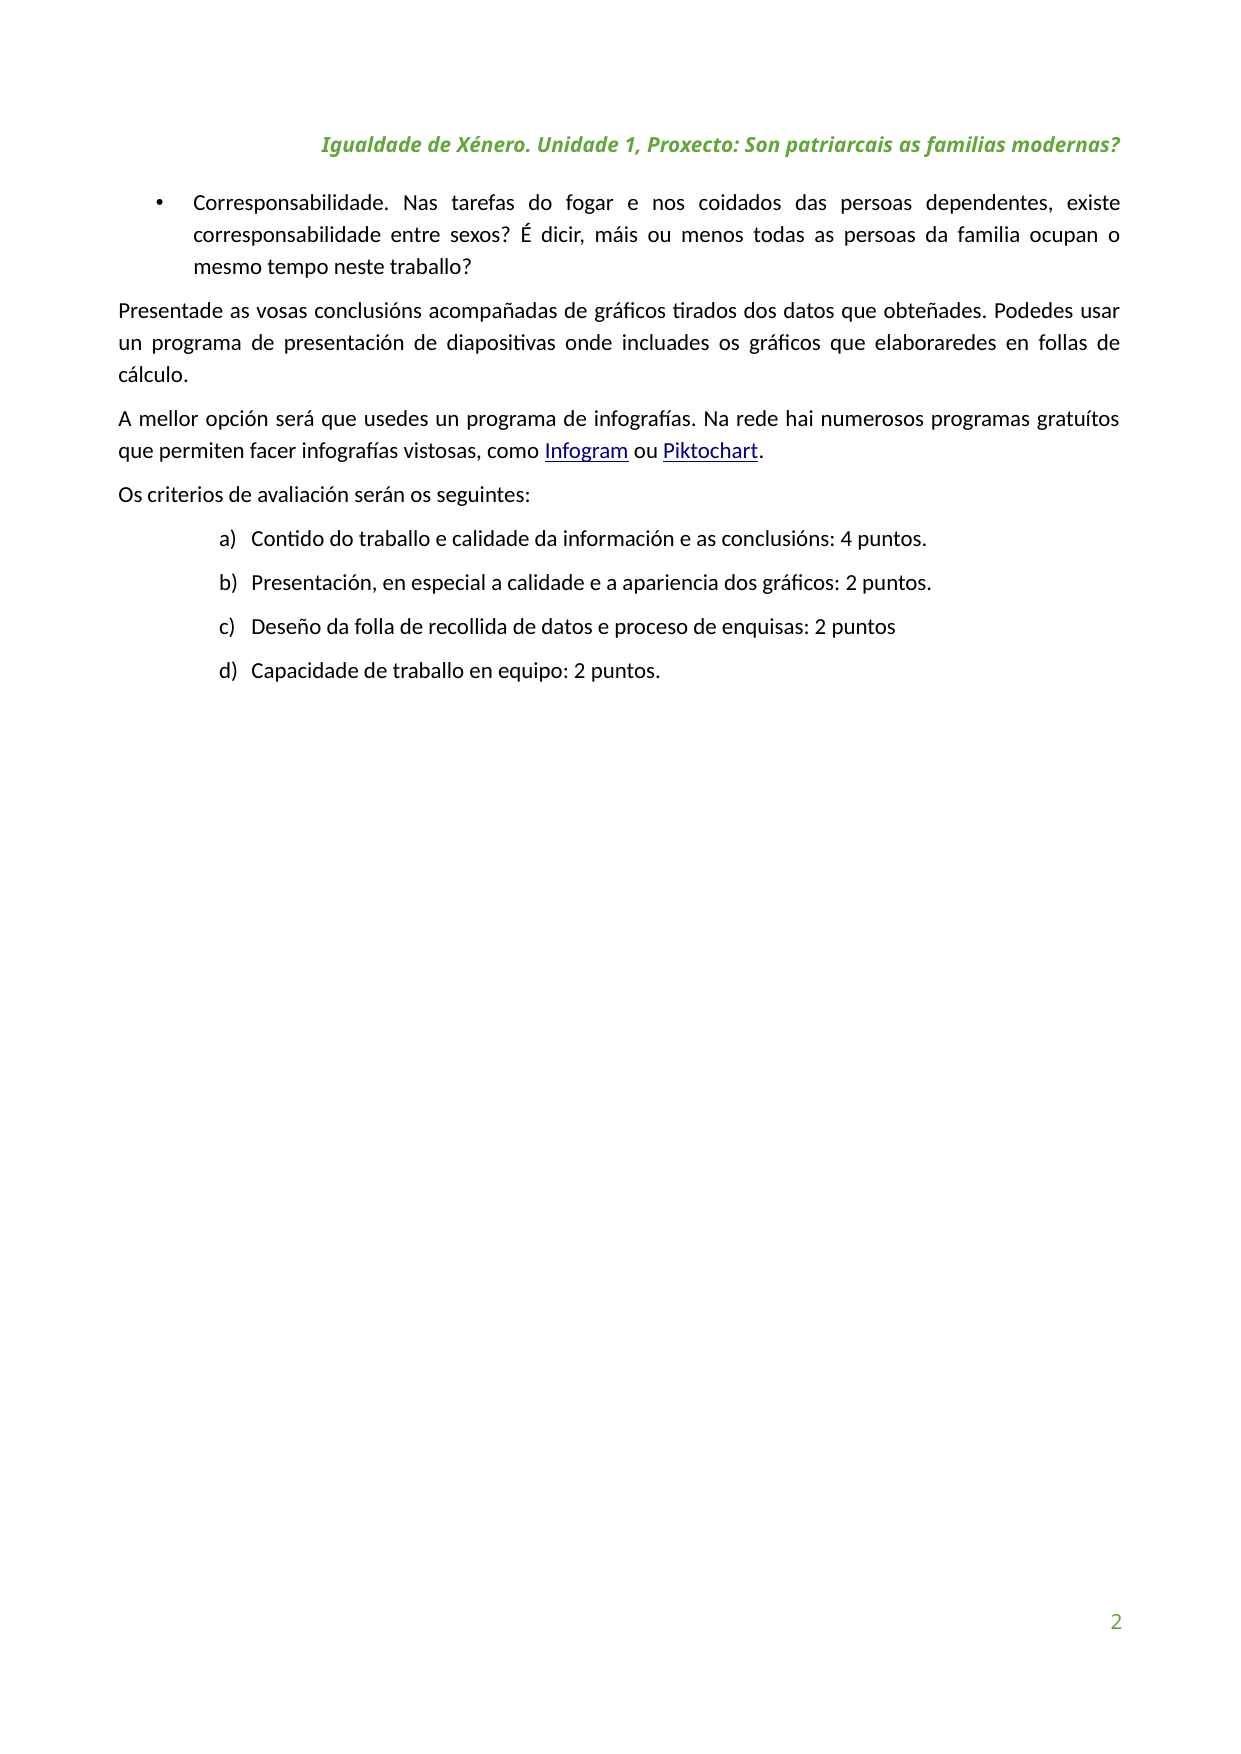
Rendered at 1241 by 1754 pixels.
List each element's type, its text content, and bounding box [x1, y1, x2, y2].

list A mellor opción será que usedes un programa de infografías. Na rede hai numerosos programas gratuítos que permiten facer infografías vistosas, como Infogram ou Piktochart. [118, 404, 1122, 465]
list Deseño da folla de recollida de datos e proceso de enquisas: 2 puntos [214, 612, 1122, 641]
list Presentade as vosas conclusións acompañadas de gráficos tirados dos datos que obteñades. Podedes usar un programa de presentación de diapositivas onde incluades os gráficos que elaboraredes en follas de cálculo. [118, 296, 1122, 388]
list Presentación, en especial a calidade e a apariencia dos gráficos: 2 puntos. [214, 568, 1122, 597]
list Contido do traballo e calidade da información e as conclusións: 4 puntos. [214, 524, 1122, 553]
list Os criterios de avaliación serán os seguintes: [118, 481, 1122, 509]
list Capacidade de traballo en equipo: 2 puntos. [214, 656, 1122, 684]
list Corresponsabilidade. Nas tarefas do fogar e nos coidados das persoas dependentes, existe corresponsabilidade entre sexos? É dicir, máis ou menos todas as persoas da familia ocupan o mesmo tempo neste traballo? [156, 188, 1122, 280]
